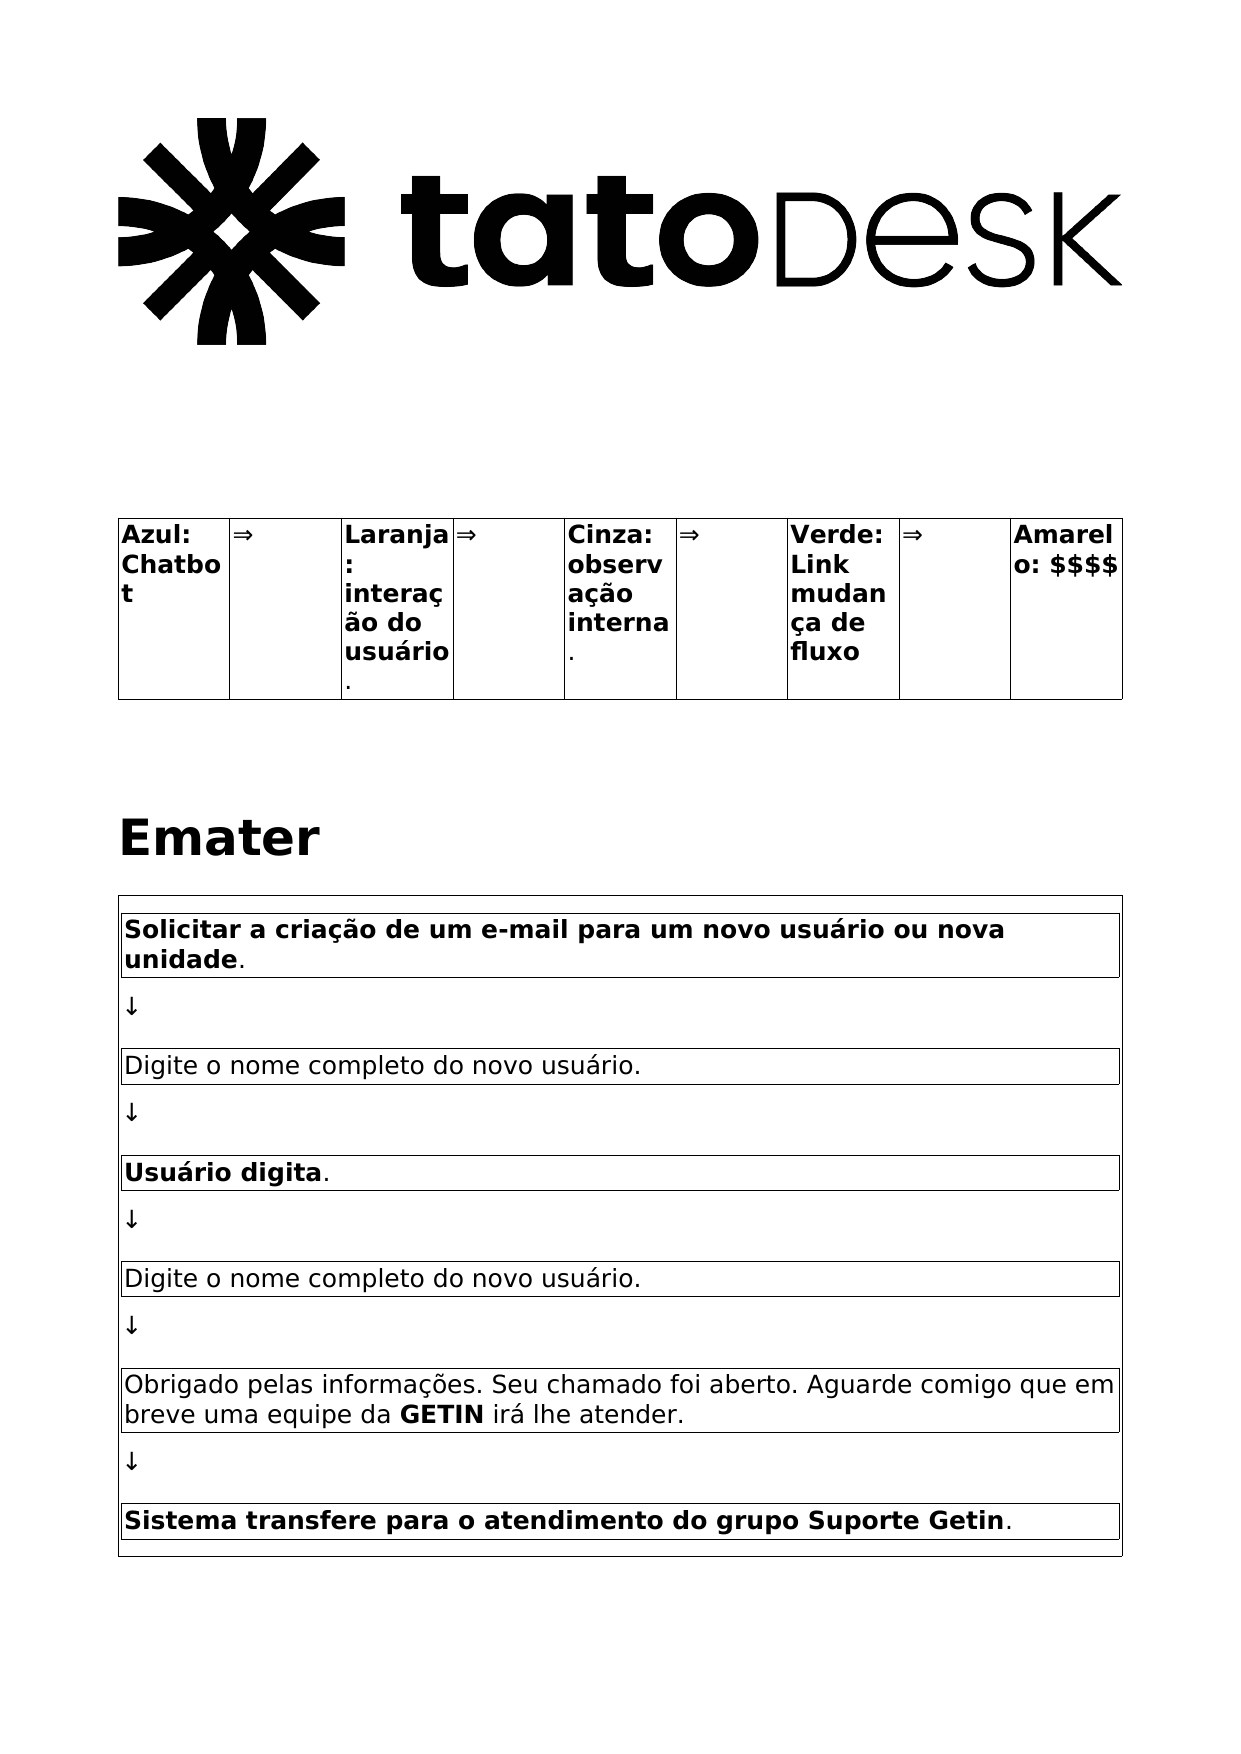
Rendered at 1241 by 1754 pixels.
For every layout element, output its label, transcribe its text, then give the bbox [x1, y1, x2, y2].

table_header Usuário digita. [122, 1156, 1119, 1190]
picture [118, 118, 1123, 345]
subtitle Emater [118, 809, 1122, 868]
table_header Digite o nome completo do novo usuário. [122, 1049, 1119, 1083]
table_header ⇒ [677, 519, 787, 699]
table_header Amarelo: $$$$ [1011, 519, 1122, 699]
table_header ↓ ↓ ↓ ↓ ↓ [119, 896, 1122, 1556]
table_header Obrigado pelas informações. Seu chamado foi aberto. Aguarde comigo que em breve uma equipe da GETIN irá lhe atender. [122, 1369, 1119, 1432]
table_header ⇒ [900, 519, 1010, 699]
table_header ⇒ [454, 519, 564, 699]
table_header Sistema transfere para o atendimento do grupo Suporte Getin. [122, 1504, 1119, 1538]
table_header ⇒ [230, 519, 341, 699]
table_header Verde: Link mudança de fluxo [788, 519, 899, 699]
table_header Solicitar a criação de um e-mail para um novo usuário ou nova unidade. [122, 914, 1119, 977]
table_header Digite o nome completo do novo usuário. [122, 1262, 1119, 1296]
table_header Laranja: interação do usuário. [342, 519, 453, 699]
table_header Cinza: observação interna. [565, 519, 676, 699]
table_header Azul: Chatbot [119, 519, 229, 699]
